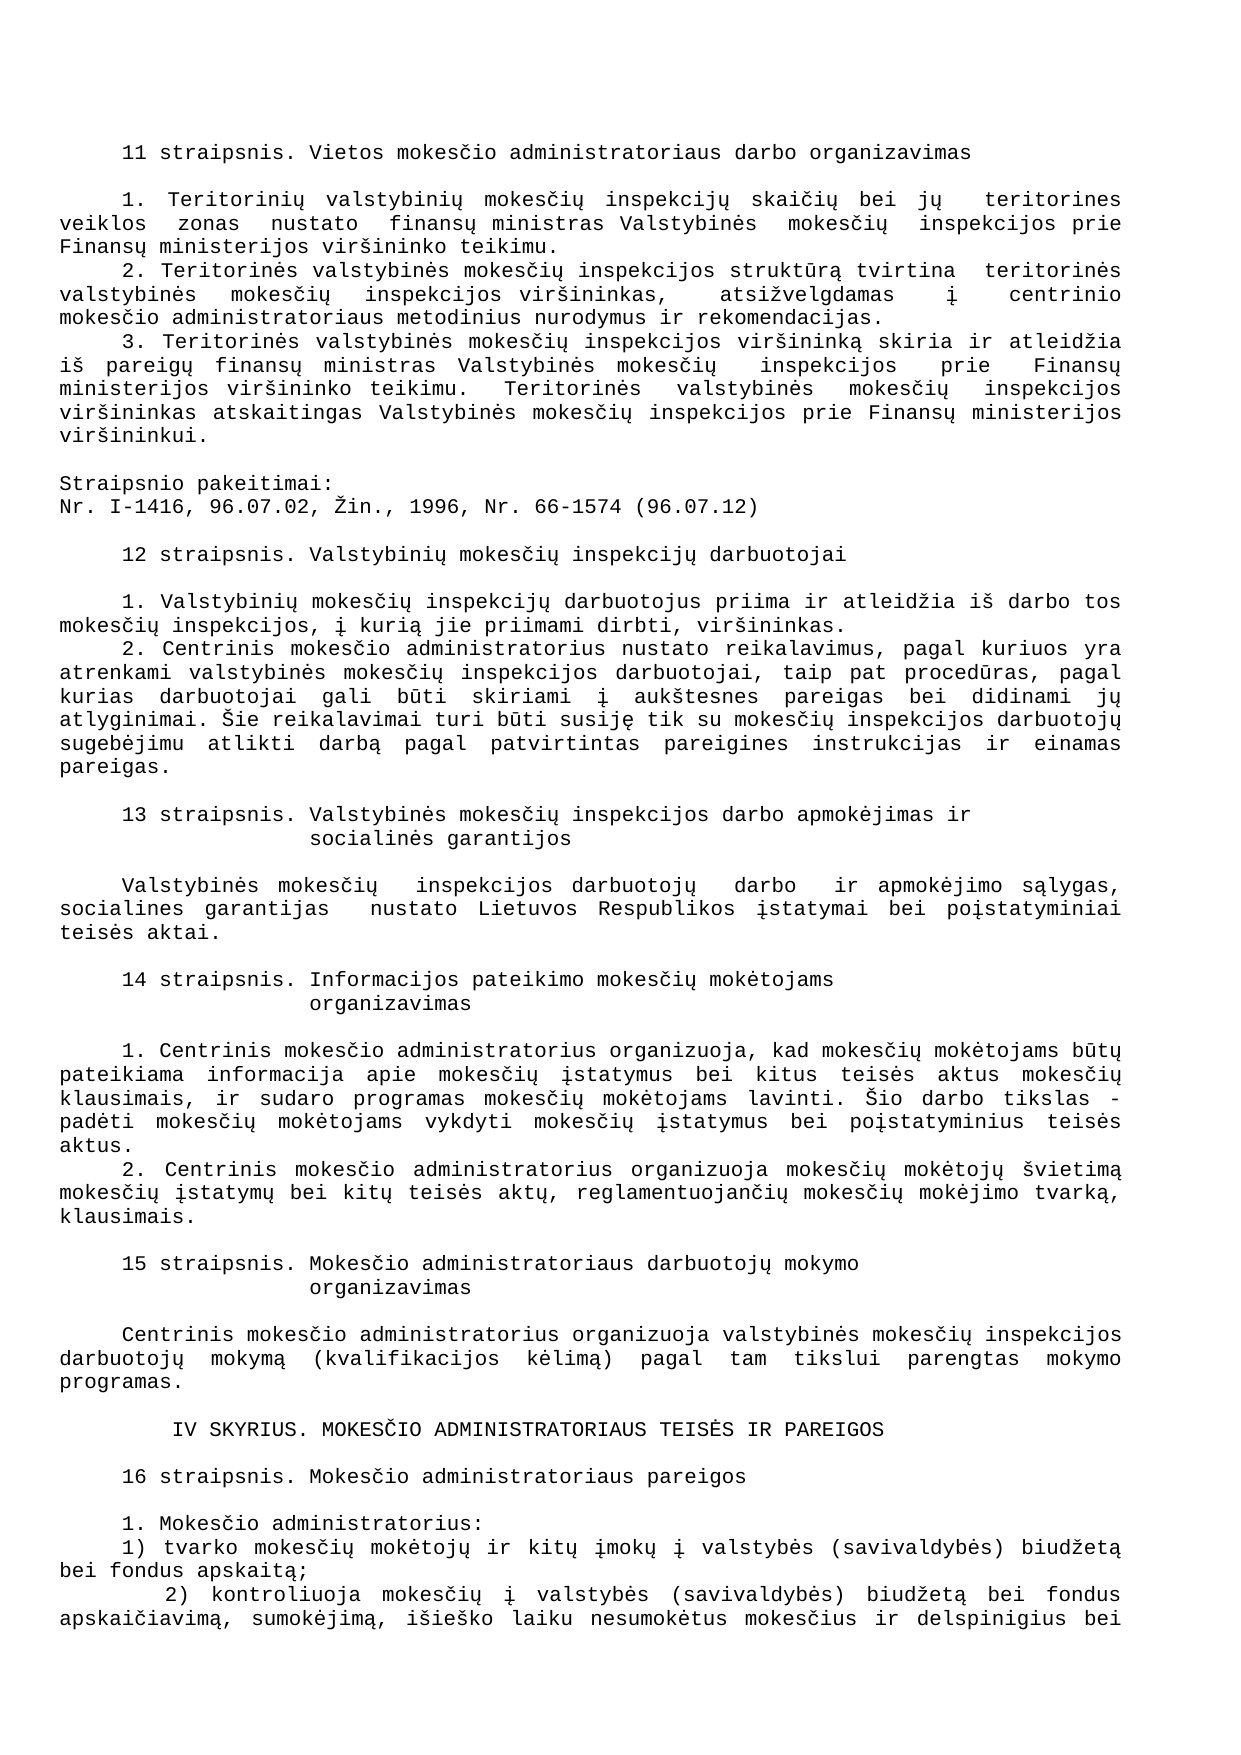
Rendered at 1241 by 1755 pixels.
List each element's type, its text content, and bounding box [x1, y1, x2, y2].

text Straipsnio pakeitimai: [59, 473, 1122, 496]
text 2) kontroliuoja mokesčių į valstybės (savivaldybės) biudžetą bei fondus apskaičiavimą, sumokėjimą, išieško laiku nesumokėtus mokesčius ir delspinigius bei [59, 1584, 1122, 1631]
text organizavimas [59, 993, 1122, 1017]
text Nr. I-1416, 96.07.02, Žin., 1996, Nr. 66-1574 (96.07.12) [59, 496, 1122, 520]
text organizavimas [59, 1277, 1122, 1300]
text socialinės garantijos [59, 827, 1122, 851]
text 12 straipsnis. Valstybinių mokesčių inspekcijų darbuotojai [59, 544, 1122, 567]
text IV SKYRIUS. MOKESČIO ADMINISTRATORIAUS TEISĖS IR PAREIGOS [59, 1419, 1122, 1442]
text 1. Mokesčio administratorius: [59, 1513, 1122, 1537]
text Valstybinės mokesčių inspekcijos darbuotojų darbo ir apmokėjimo sąlygas, socialines garantijas nustato Lietuvos Respublikos įstatymai bei poįstatyminiai teisės aktai. [59, 875, 1122, 946]
text 2. Centrinis mokesčio administratorius nustato reikalavimus, pagal kuriuos yra atrenkami valstybinės mokesčių inspekcijos darbuotojai, taip pat procedūras, pagal kurias darbuotojai gali būti skiriami į aukštesnes pareigas bei didinami jų atlyginimai. Šie reikalavimai turi būti susiję tik su mokesčių inspekcijos darbuotojų sugebėjimu atlikti darbą pagal patvirtintas pareigines instrukcijas ir einamas pareigas. [59, 638, 1122, 780]
text 1) tvarko mokesčių mokėtojų ir kitų įmokų į valstybės (savivaldybės) biudžetą bei fondus apskaitą; [59, 1537, 1122, 1584]
text 2. Teritorinės valstybinės mokesčių inspekcijos struktūrą tvirtina teritorinės valstybinės mokesčių inspekcijos viršininkas, atsižvelgdamas į centrinio mokesčio administratoriaus metodinius nurodymus ir rekomendacijas. [59, 260, 1122, 331]
text 13 straipsnis. Valstybinės mokesčių inspekcijos darbo apmokėjimas ir [59, 804, 1122, 827]
text 3. Teritorinės valstybinės mokesčių inspekcijos viršininką skiria ir atleidžia iš pareigų finansų ministras Valstybinės mokesčių inspekcijos prie Finansų ministerijos viršininko teikimu. Teritorinės valstybinės mokesčių inspekcijos viršininkas atskaitingas Valstybinės mokesčių inspekcijos prie Finansų ministerijos viršininkui. [59, 331, 1122, 449]
text 14 straipsnis. Informacijos pateikimo mokesčių mokėtojams [59, 969, 1122, 993]
text 1. Valstybinių mokesčių inspekcijų darbuotojus priima ir atleidžia iš darbo tos mokesčių inspekcijos, į kurią jie priimami dirbti, viršininkas. [59, 591, 1122, 638]
text Centrinis mokesčio administratorius organizuoja valstybinės mokesčių inspekcijos darbuotojų mokymą (kvalifikacijos kėlimą) pagal tam tikslui parengtas mokymo programas. [59, 1324, 1122, 1395]
text 1. Centrinis mokesčio administratorius organizuoja, kad mokesčių mokėtojams būtų pateikiama informacija apie mokesčių įstatymus bei kitus teisės aktus mokesčių klausimais, ir sudaro programas mokesčių mokėtojams lavinti. Šio darbo tikslas - padėti mokesčių mokėtojams vykdyti mokesčių įstatymus bei poįstatyminius teisės aktus. [59, 1040, 1122, 1158]
text 2. Centrinis mokesčio administratorius organizuoja mokesčių mokėtojų švietimą mokesčių įstatymų bei kitų teisės aktų, reglamentuojančių mokesčių mokėjimo tvarką, klausimais. [59, 1158, 1122, 1229]
text 15 straipsnis. Mokesčio administratoriaus darbuotojų mokymo [59, 1253, 1122, 1277]
text 1. Teritorinių valstybinių mokesčių inspekcijų skaičių bei jų teritorines veiklos zonas nustato finansų ministras Valstybinės mokesčių inspekcijos prie Finansų ministerijos viršininko teikimu. [59, 189, 1122, 260]
text 11 straipsnis. Vietos mokesčio administratoriaus darbo organizavimas [59, 142, 1122, 165]
text 16 straipsnis. Mokesčio administratoriaus pareigos [59, 1466, 1122, 1489]
